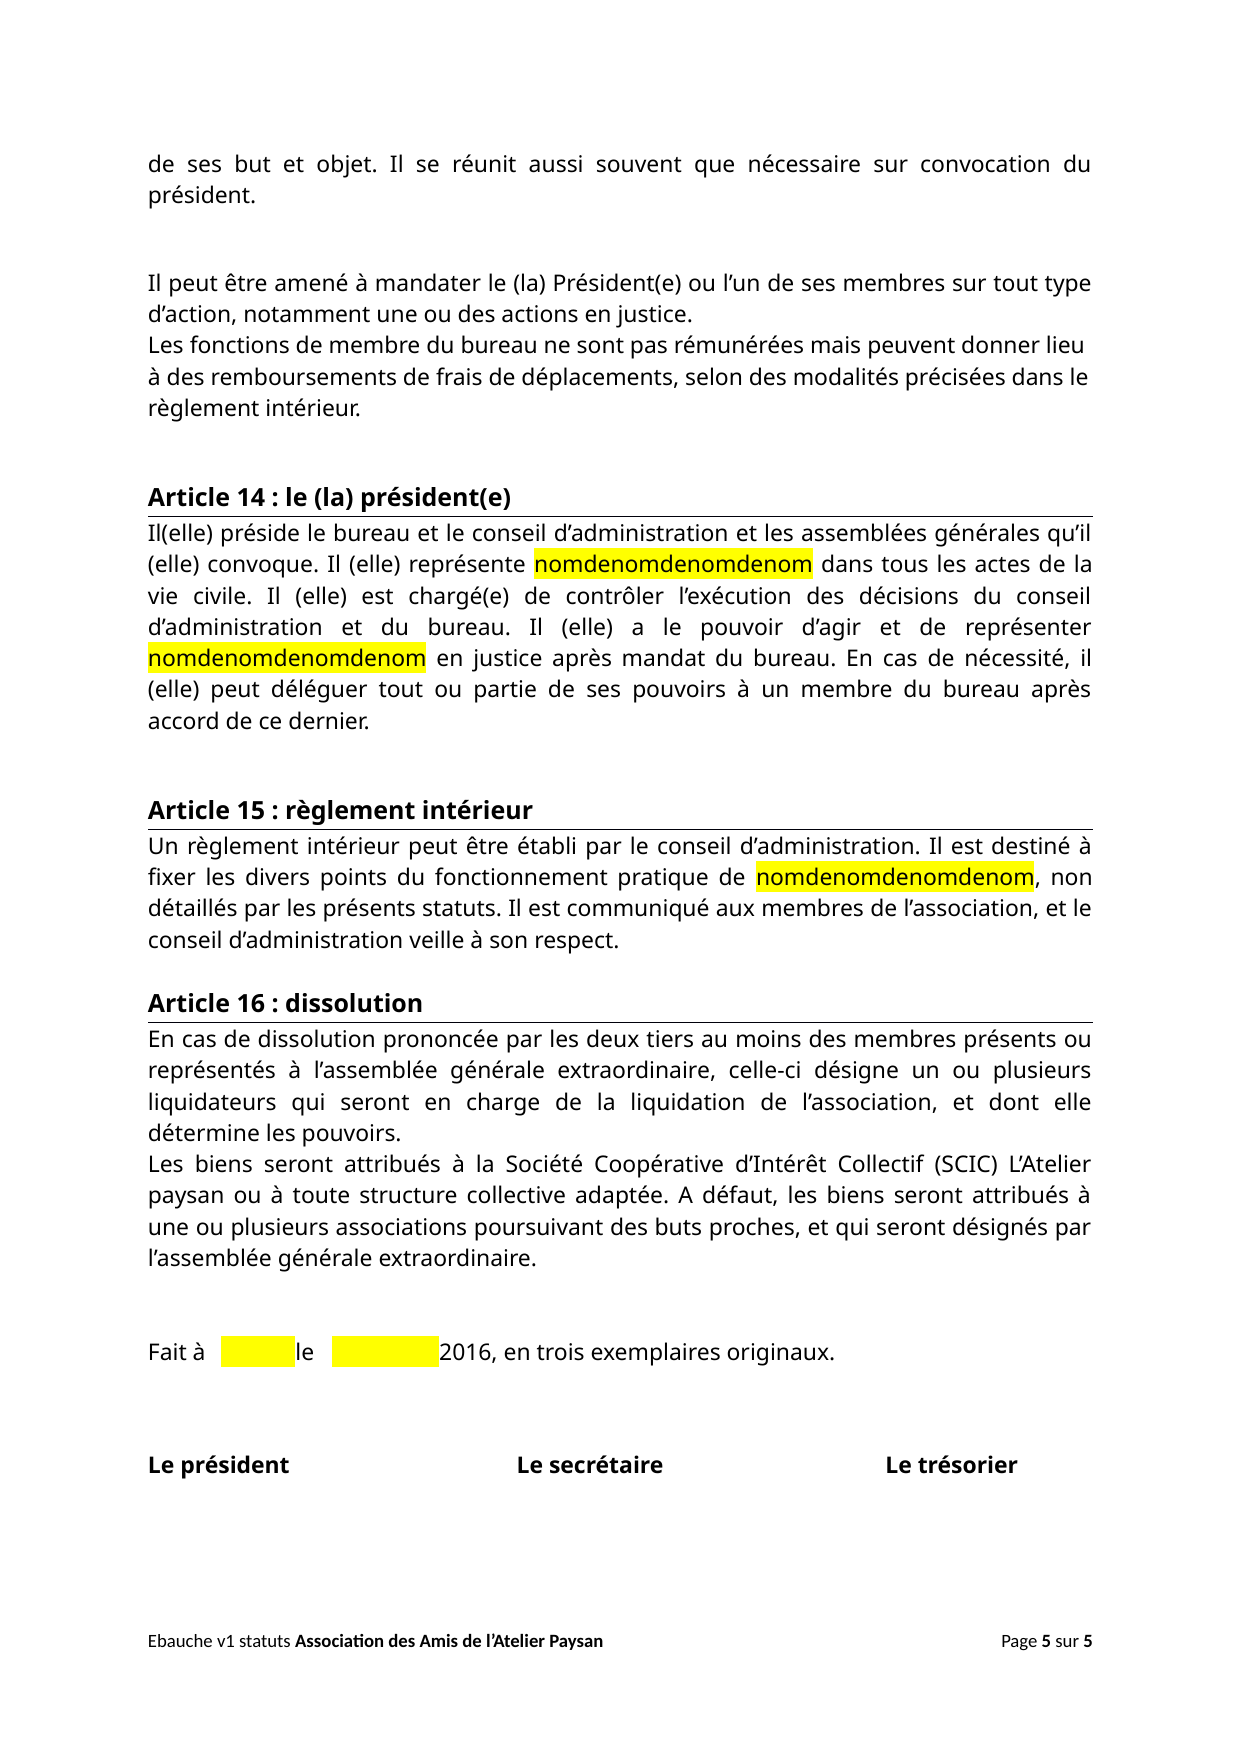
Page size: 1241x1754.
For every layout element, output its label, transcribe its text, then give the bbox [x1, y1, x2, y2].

text Article 15 : règlement intérieur [148, 793, 1093, 829]
text Le président Le secrétaire Le trésorier [148, 1449, 1093, 1481]
text Un règlement intérieur peut être établi par le conseil d’administration. Il est destiné à fixer les divers points du fonctionnement pratique de nomdenomdenomdenom, non détaillés par les présents statuts. Il est communiqué aux membres de l’association, et le conseil d’administration veille à son respect. [148, 830, 1093, 955]
text Fait à le 2016, en trois exemplaires originaux. [148, 1336, 1093, 1367]
text Il peut être amené à mandater le (la) Président(e) ou l’un de ses membres sur tout type d’action, notamment une ou des actions en justice. [148, 267, 1093, 329]
text Il(elle) préside le bureau et le conseil d’administration et les assemblées générales qu’il (elle) convoque. Il (elle) représente nomdenomdenomdenom dans tous les actes de la vie civile. Il (elle) est chargé(e) de contrôler l’exécution des décisions du conseil d’administration et du bureau. Il (elle) a le pouvoir d’agir et de représenter nomdenomdenomdenom en justice après mandat du bureau. En cas de nécessité, il (elle) peut déléguer tout ou partie de ses pouvoirs à un membre du bureau après accord de ce dernier. [148, 517, 1093, 736]
text Les fonctions de membre du bureau ne sont pas rémunérées mais peuvent donner lieu à des remboursements de frais de déplacements, selon des modalités précisées dans le règlement intérieur. [148, 329, 1093, 423]
text En cas de dissolution prononcée par les deux tiers au moins des membres présents ou représentés à l’assemblée générale extraordinaire, celle-ci désigne un ou plusieurs liquidateurs qui seront en charge de la liquidation de l’association, et dont elle détermine les pouvoirs. [148, 1023, 1093, 1148]
text Article 14 : le (la) président(e) [148, 480, 1093, 516]
text Article 16 : dissolution [148, 986, 1093, 1022]
text Les biens seront attribués à la Société Coopérative d’Intérêt Collectif (SCIC) L’Atelier paysan ou à toute structure collective adaptée. A défaut, les biens seront attribués à une ou plusieurs associations poursuivant des buts proches, et qui seront désignés par l’assemblée générale extraordinaire. [148, 1148, 1093, 1273]
text de ses but et objet. Il se réunit aussi souvent que nécessaire sur convocation du président. [148, 148, 1093, 210]
